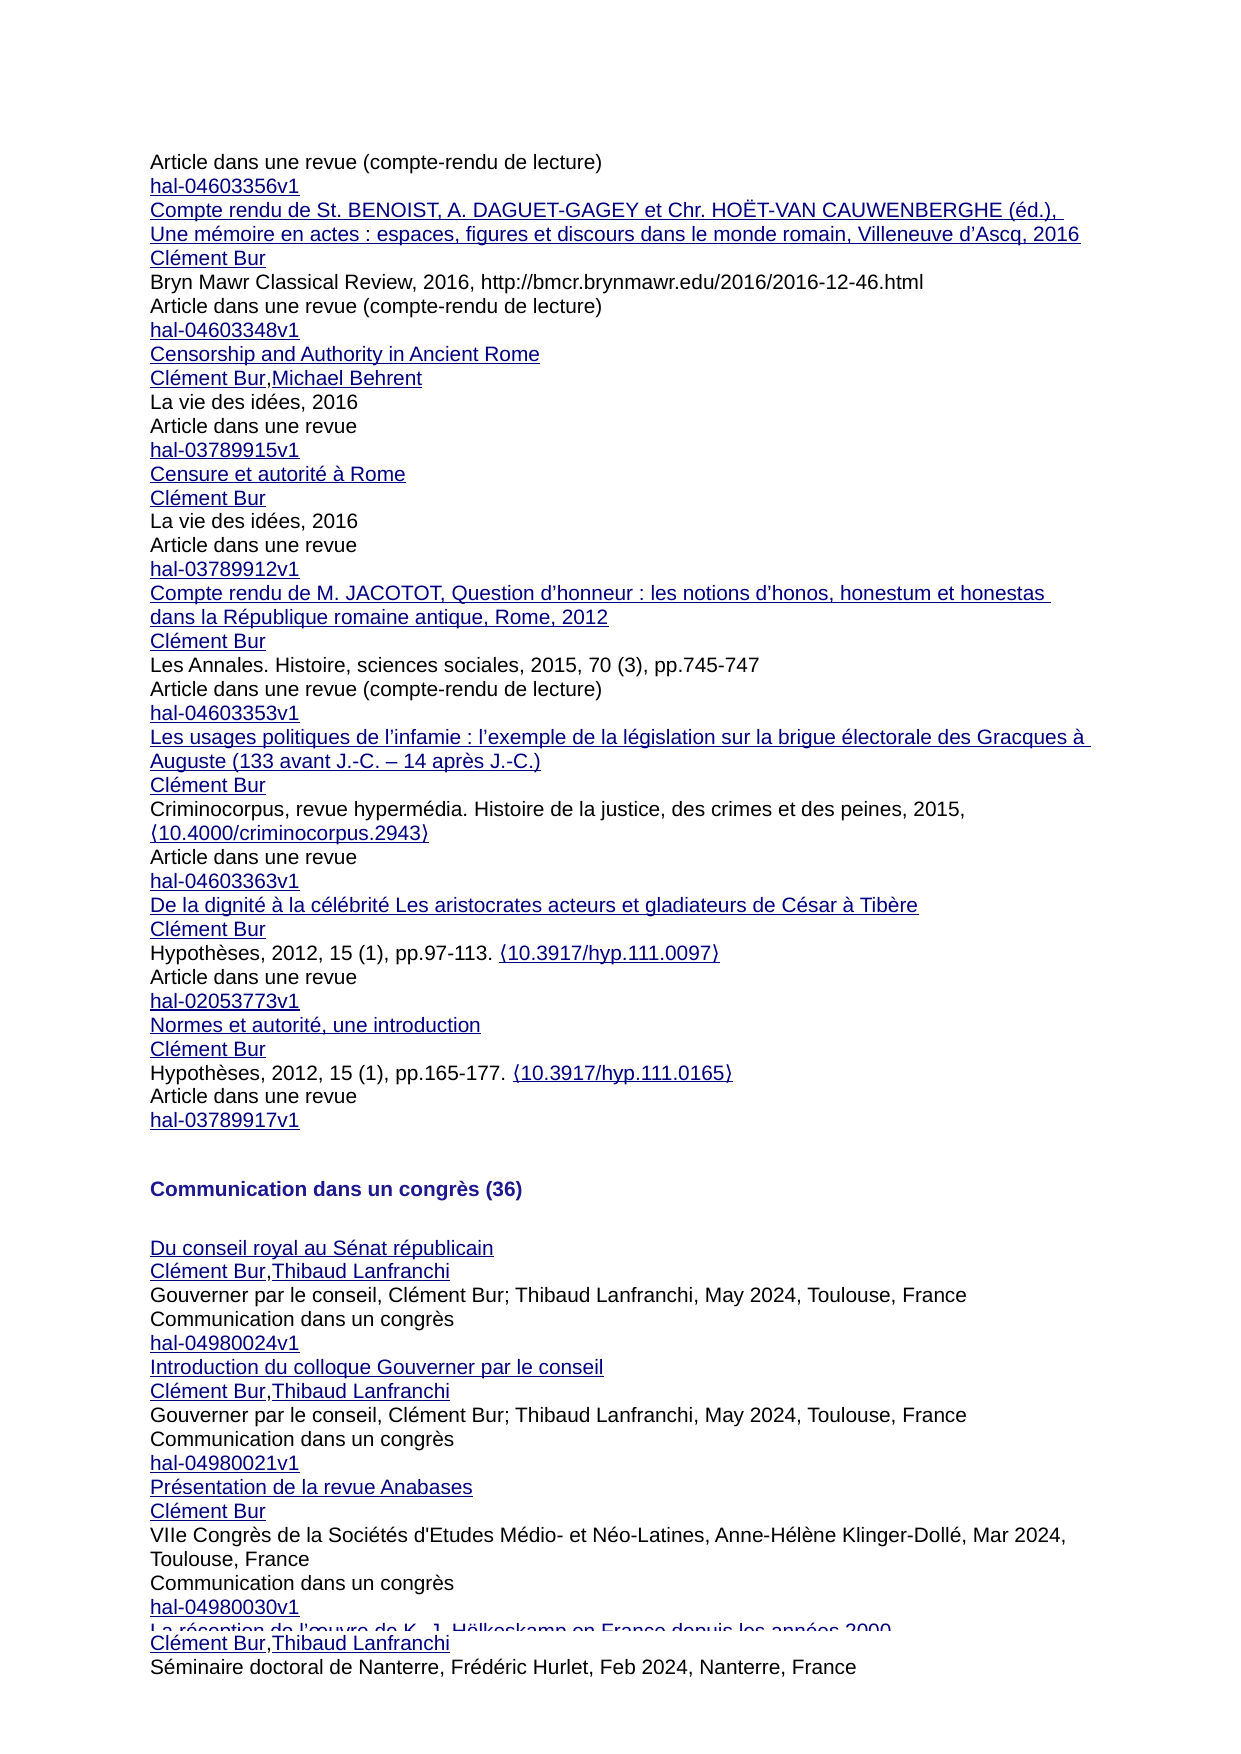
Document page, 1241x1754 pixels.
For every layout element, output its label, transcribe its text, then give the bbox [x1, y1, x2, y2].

table_cell Normes et autorité, une introduction Clément Bur Hypothèses, 2012, 15 (1), pp.165-177. ⟨10.3917/hyp.111.0165⟩ Article dans une revue hal-03789917v1 [150, 1013, 1090, 1132]
table_cell Censure et autorité à Rome Clément Bur La vie des idées, 2016 Article dans une revue hal-03789912v1 [150, 461, 1090, 581]
table_cell La réception de l’œuvre de K.-J. Hölkeskamp en France depuis les années 2000 Clément Bur,Thibaud Lanfranchi Séminaire doctoral de Nanterre, Frédéric Hurlet, Feb 2024, Nanterre, France [150, 1619, 1090, 1679]
subtitle Communication dans un congrès (36) [150, 1177, 1090, 1201]
table_header Du conseil royal au Sénat républicain Clément Bur,Thibaud Lanfranchi Gouverner par le conseil, Clément Bur; Thibaud Lanfranchi, May 2024, Toulouse, France Communication dans un congrès hal-04980024v1 [150, 1235, 1090, 1355]
table_cell Article dans une revue (compte-rendu de lecture) hal-04603356v1 [150, 150, 1090, 198]
table_cell De la dignité à la célébrité Les aristocrates acteurs et gladiateurs de César à Tibère Clément Bur Hypothèses, 2012, 15 (1), pp.97-113. ⟨10.3917/hyp.111.0097⟩ Article dans une revue hal-02053773v1 [150, 893, 1090, 1012]
table_cell Auguste (133 avant J.-C. – 14 après J.-C.) Clément Bur Criminocorpus, revue hypermédia. Histoire de la justice, des crimes et des peines, 2015, ⟨10.4000/criminocorpus.2943⟩ Article dans une revue hal-04603363v1 [150, 747, 1090, 893]
table_cell Censorship and Authority in Ancient Rome Clément Bur,Michael Behrent La vie des idées, 2016 Article dans une revue hal-03789915v1 [150, 342, 1090, 461]
table_cell Introduction du colloque Gouverner par le conseil Clément Bur,Thibaud Lanfranchi Gouverner par le conseil, Clément Bur; Thibaud Lanfranchi, May 2024, Toulouse, France Communication dans un congrès hal-04980021v1 [150, 1355, 1090, 1475]
table_cell Compte rendu de M. JACOTOT, Question d’honneur : les notions d’honos, honestum et honestas dans la République romaine antique, Rome, 2012 Clément Bur Les Annales. Histoire, sciences sociales, 2015, 70 (3), pp.745-747 Article dans une revue (compte-rendu de lecture) hal-04603353v1 [150, 581, 1090, 725]
table_cell Compte rendu de St. BENOIST, A. DAGUET-GAGEY et Chr. HOËT-VAN CAUWENBERGHE (éd.), Une mémoire en actes : espaces, figures et discours dans le monde romain, Villeneuve d’Ascq, 2016 Clément Bur Bryn Mawr Classical Review, 2016, http://bmcr.brynmawr.edu/2016/2016-12-46.html Article dans une revue (compte-rendu de lecture) hal-04603348v1 [150, 198, 1090, 342]
table_cell Présentation de la revue Anabases Clément Bur VIIe Congrès de la Sociétés d'Etudes Médio- et Néo-Latines, Anne-Hélène Klinger-Dollé, Mar 2024, Toulouse, France Communication dans un congrès hal-04980030v1 [150, 1475, 1090, 1619]
table_cell Les usages politiques de l’infamie : l’exemple de la législation sur la brigue électorale des Gracques à [150, 725, 1090, 746]
